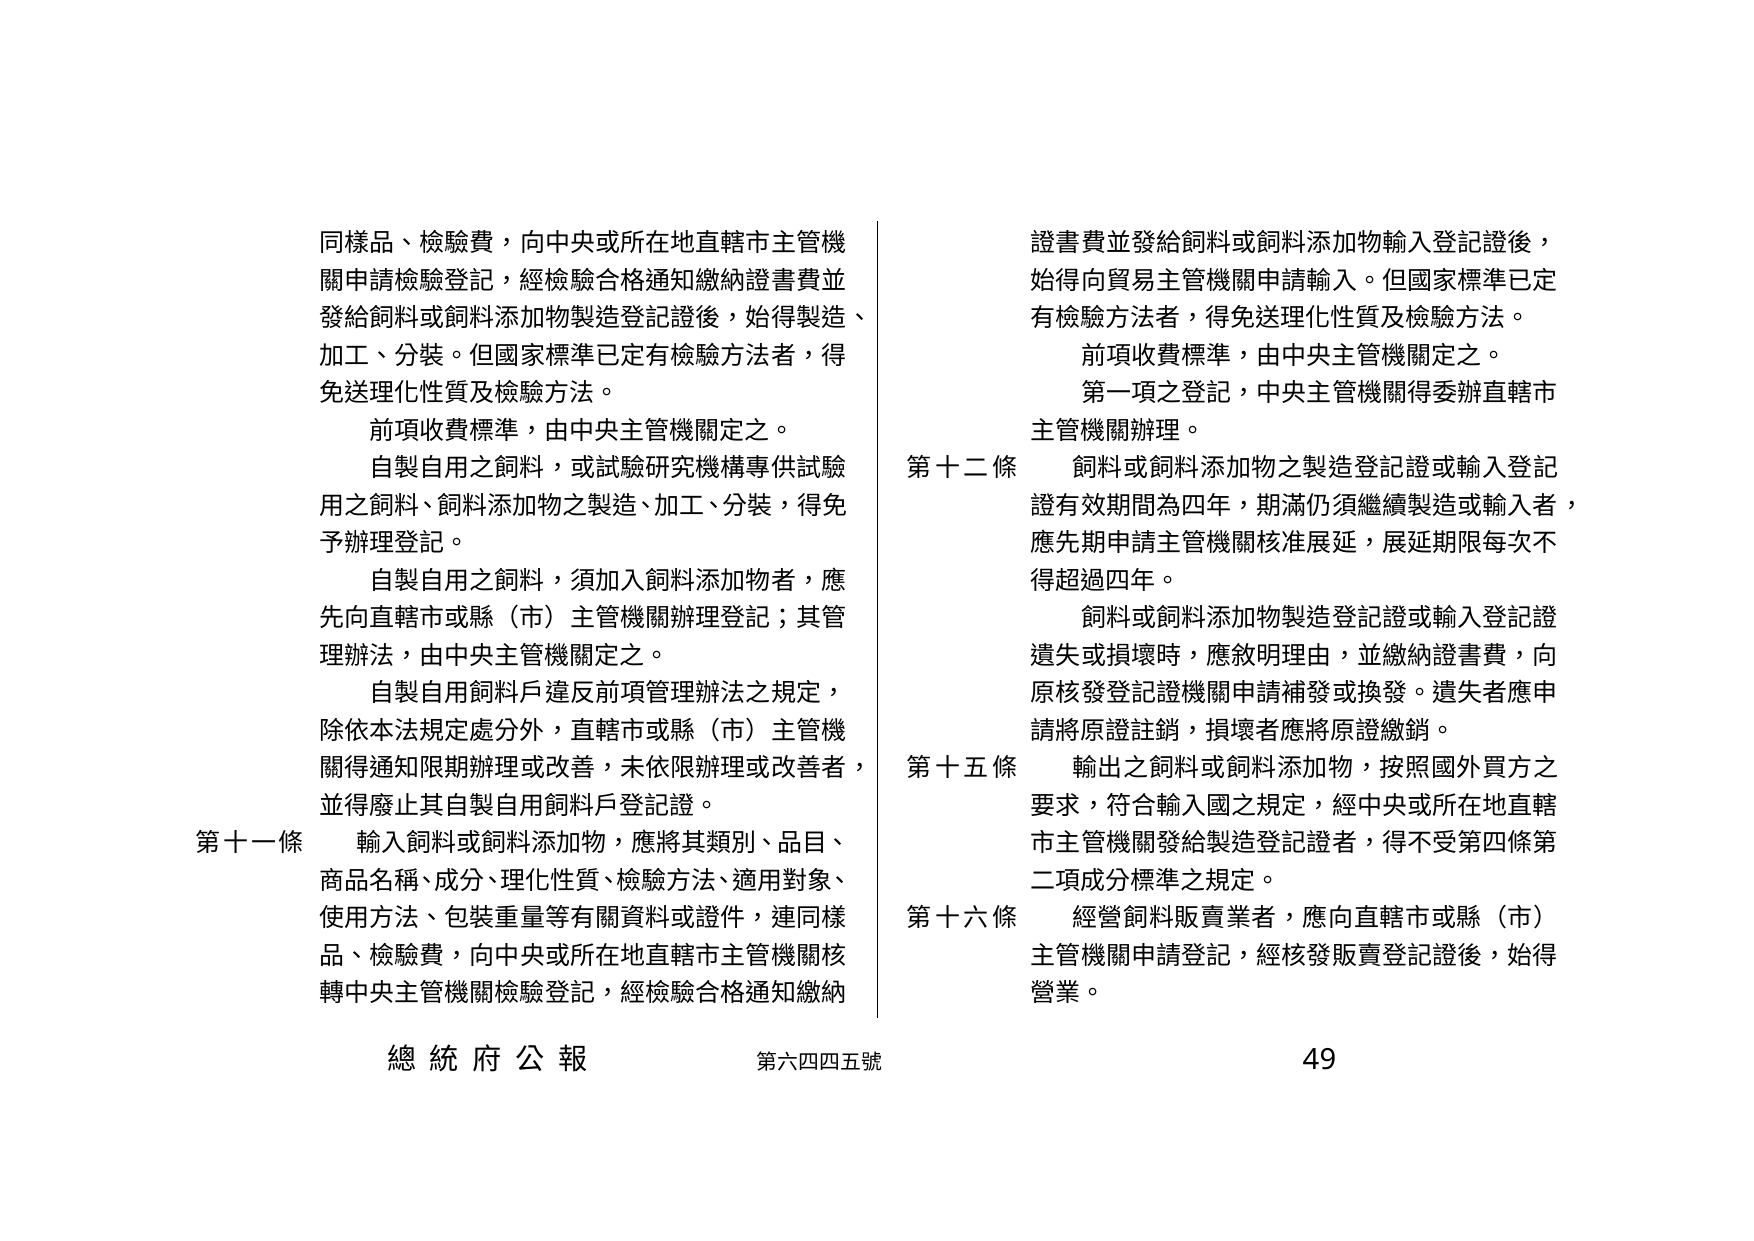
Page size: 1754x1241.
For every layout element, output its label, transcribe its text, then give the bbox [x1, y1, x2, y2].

text 自製自用飼料戶違反前項管理辦法之規定，除依本法規定處分外，直轄市或縣（市）主管機關得通知限期辦理或改善，未依限辦理或改善者，並得廢止其自製自用飼料戶登記證。 [319, 672, 847, 822]
text 第一項之登記，中央主管機關得委辦直轄市主管機關辦理。 [1031, 372, 1559, 447]
text 第十一條 輸入飼料或飼料添加物，應將其類別、品目、商品名稱、成分、理化性質、檢驗方法、適用對象、使用方法、包裝重量等有關資料或證件，連同樣品、檢驗費，向中央或所在地直轄市主管機關核轉中央主管機關檢驗登記，經檢驗合格通知繳納證書費並發給飼料或飼料添加物輸入登記證後，始得向貿易主管機關申請輸入。但國家標準已定有檢驗方法者，得免送理化性質及檢驗方法。 [195, 822, 847, 1009]
text 飼料或飼料添加物製造登記證或輸入登記證遺失或損壞時，應敘明理由，並繳納證書費，向原核發登記證機關申請補發或換發。遺失者應申請將原證註銷，損壞者應將原證繳銷。 [1031, 597, 1559, 747]
text 前項收費標準，由中央主管機關定之。 [1031, 334, 1559, 372]
text 自製自用之飼料，或試驗研究機構專供試驗用之飼料、飼料添加物之製造、加工、分裝，得免予辦理登記。 [319, 447, 847, 559]
text 自製自用之飼料，須加入飼料添加物者，應先向直轄市或縣（市）主管機關辦理登記；其管理辦法，由中央主管機關定之。 [319, 559, 847, 672]
text 第 十 條 製造、加工、分裝飼料或飼料添加物，應將其類別、品目、商品名稱、成分、理化性質、檢驗方法、適用對象、使用方法等有關資料或證件，連同樣品、檢驗費，向中央或所在地直轄市主管機關申請檢驗登記，經檢驗合格通知繳納證書費並發給飼料或飼料添加物製造登記證後，始得製造、加工、分裝。但國家標準已定有檢驗方法者，得免送理化性質及檢驗方法。 [195, 222, 847, 409]
text 前項收費標準，由中央主管機關定之。 [319, 409, 847, 447]
text 第十五條 輸出之飼料或飼料添加物，按照國外買方之要求，符合輸入國之規定，經中央或所在地直轄市主管機關發給製造登記證者，得不受第四條第二項成分標準之規定。 [907, 747, 1559, 897]
text 第十一條 輸入飼料或飼料添加物，應將其類別、品目、商品名稱、成分、理化性質、檢驗方法、適用對象、使用方法、包裝重量等有關資料或證件，連同樣品、檢驗費，向中央或所在地直轄市主管機關核轉中央主管機關檢驗登記，經檢驗合格通知繳納證書費並發給飼料或飼料添加物輸入登記證後，始得向貿易主管機關申請輸入。但國家標準已定有檢驗方法者，得免送理化性質及檢驗方法。 [907, 222, 1559, 334]
text 第十二條 飼料或飼料添加物之製造登記證或輸入登記證有效期間為四年，期滿仍須繼續製造或輸入者，應先期申請主管機關核准展延，展延期限每次不得超過四年。 [907, 447, 1559, 597]
text 第十六條 經營飼料販賣業者，應向直轄市或縣（市）主管機關申請登記，經核發販賣登記證後，始得營業。 [907, 897, 1559, 1009]
